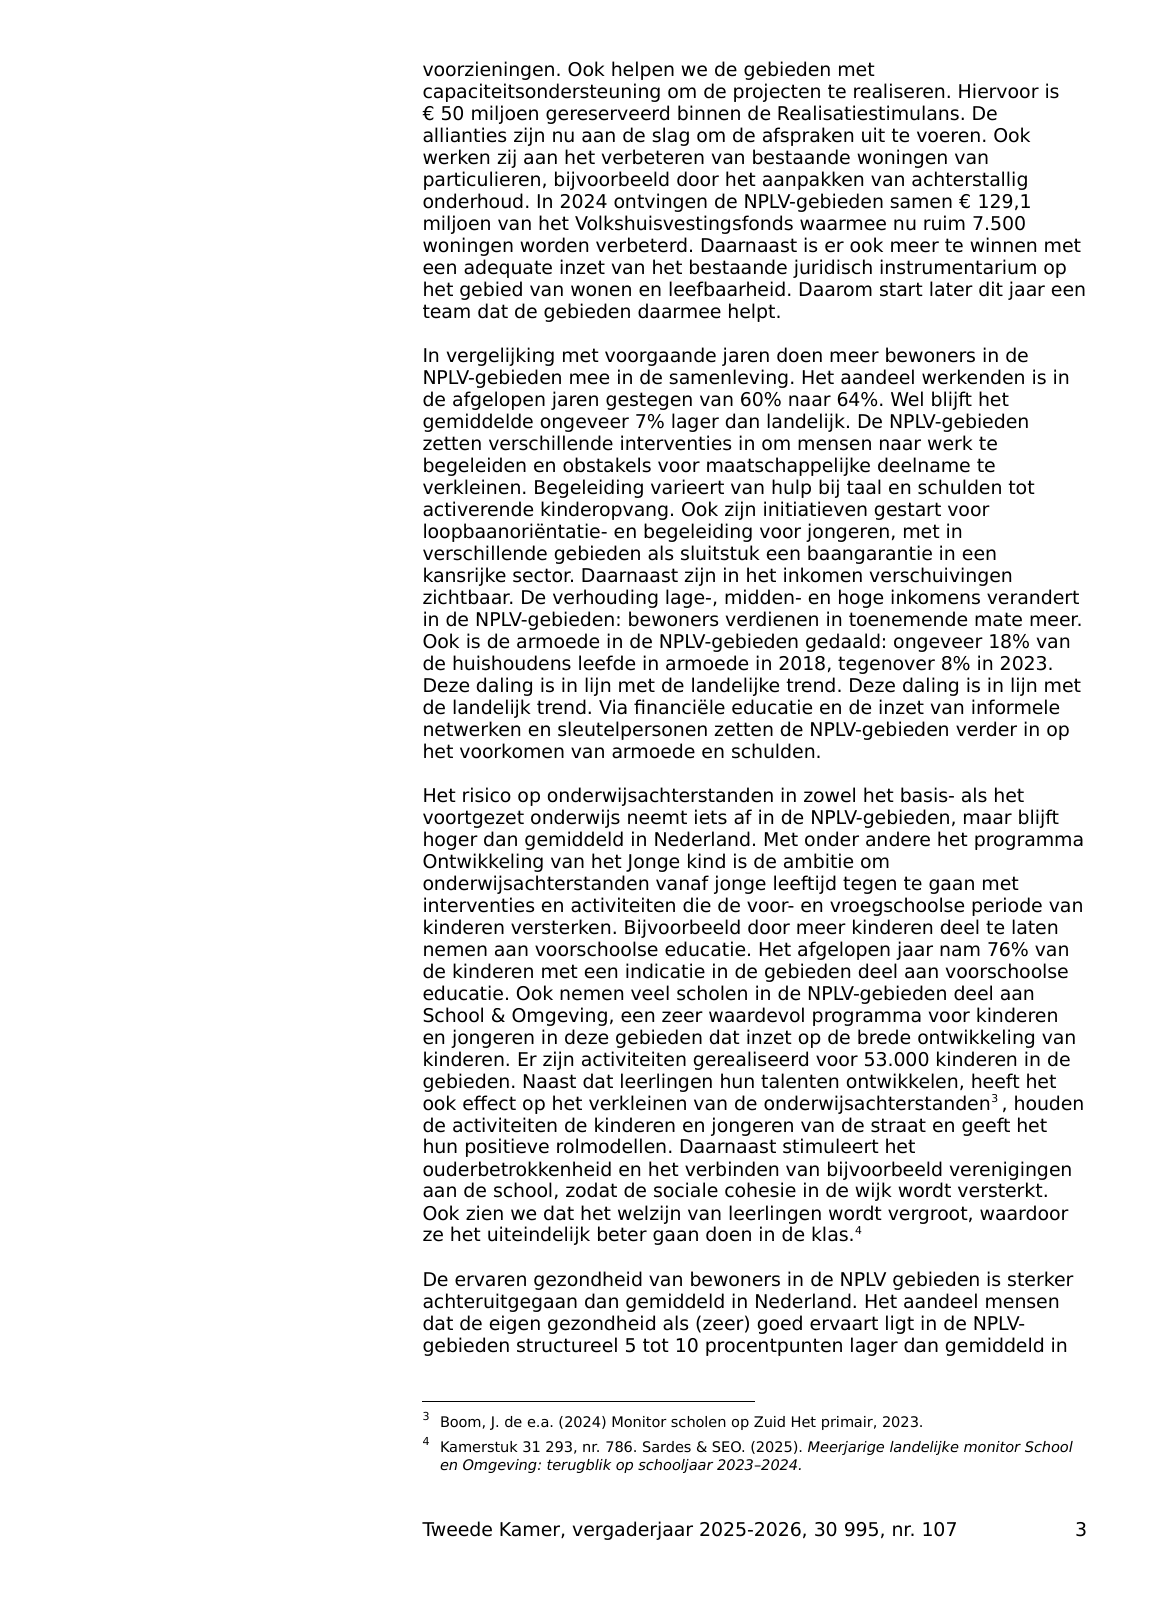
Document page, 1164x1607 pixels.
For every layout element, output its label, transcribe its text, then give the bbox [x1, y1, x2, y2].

text Het risico op onderwijsachterstanden in zowel het basis- als het voortgezet onderwijs neemt iets af in de NPLV-gebieden, maar blijft hoger dan gemiddeld in Nederland. Met onder andere het programma Ontwikkeling van het Jonge kind is de ambitie om onderwijsachterstanden vanaf jonge leeftijd tegen te gaan met interventies en activiteiten die de voor- en vroegschoolse periode van kinderen versterken. Bijvoorbeeld door meer kinderen deel te laten nemen aan voorschoolse educatie. Het afgelopen jaar nam 76% van de kinderen met een indicatie in de gebieden deel aan voorschoolse educatie. Ook nemen veel scholen in de NPLV-gebieden deel aan School & Omgeving, een zeer waardevol programma voor kinderen en jongeren in deze gebieden dat inzet op de brede ontwikkeling van kinderen. Er zijn activiteiten gerealiseerd voor 53.000 kinderen in de gebieden. Naast dat leerlingen hun talenten ontwikkelen, heeft het ook effect op het verkleinen van de onderwijsachterstanden, houden de activiteiten de kinderen en jongeren van de straat en geeft het hun positieve rolmodellen. Daarnaast stimuleert het ouderbetrokkenheid en het verbinden van bijvoorbeeld verenigingen aan de school, zodat de sociale cohesie in de wijk wordt versterkt. Ook zien we dat het welzijn van leerlingen wordt vergroot, waardoor ze het uiteindelijk beter gaan doen in de klas. [422, 785, 1087, 1246]
text De ervaren gezondheid van bewoners in de NPLV gebieden is sterker achteruitgegaan dan gemiddeld in Nederland. Het aandeel mensen dat de eigen gezondheid als (zeer) goed ervaart ligt in de NPLV-gebieden structureel 5 tot 10 procentpunten lager dan gemiddeld in [422, 1268, 1087, 1356]
text Boom, J. de e.a. (2024) Monitor scholen op Zuid Het primair, 2023. [422, 1410, 1087, 1432]
text Kamerstuk 31 293, nr. 786. Sardes & SEO. (2025). Meerjarige landelijke monitor School en Omgeving: terugblik op schooljaar 2023–2024. [422, 1435, 1087, 1474]
text In vergelijking met voorgaande jaren doen meer bewoners in de NPLV-gebieden mee in de samenleving. Het aandeel werkenden is in de afgelopen jaren gestegen van 60% naar 64%. Wel blijft het gemiddelde ongeveer 7% lager dan landelijk. De NPLV-gebieden zetten verschillende interventies in om mensen naar werk te begeleiden en obstakels voor maatschappelijke deelname te verkleinen. Begeleiding varieert van hulp bij taal en schulden tot activerende kinderopvang. Ook zijn initiatieven gestart voor loopbaanoriëntatie- en begeleiding voor jongeren, met in verschillende gebieden als sluitstuk een baangarantie in een kansrijke sector. Daarnaast zijn in het inkomen verschuivingen zichtbaar. De verhouding lage-, midden- en hoge inkomens verandert in de NPLV-gebieden: bewoners verdienen in toenemende mate meer. Ook is de armoede in de NPLV-gebieden gedaald: ongeveer 18% van de huishoudens leefde in armoede in 2018, tegenover 8% in 2023. Deze daling is in lijn met de landelijke trend. Deze daling is in lijn met de landelijk trend. Via financiële educatie en de inzet van informele netwerken en sleutelpersonen zetten de NPLV-gebieden verder in op het voorkomen van armoede en schulden. [422, 345, 1087, 763]
text voorzieningen. Ook helpen we de gebieden met capaciteitsondersteuning om de projecten te realiseren. Hiervoor is € 50 miljoen gereserveerd binnen de Realisatiestimulans. De allianties zijn nu aan de slag om de afspraken uit te voeren. Ook werken zij aan het verbeteren van bestaande woningen van particulieren, bijvoorbeeld door het aanpakken van achterstallig onderhoud. In 2024 ontvingen de NPLV-gebieden samen € 129,1 miljoen van het Volkshuisvestingsfonds waarmee nu ruim 7.500 woningen worden verbeterd. Daarnaast is er ook meer te winnen met een adequate inzet van het bestaande juridisch instrumentarium op het gebied van wonen en leefbaarheid. Daarom start later dit jaar een team dat de gebieden daarmee helpt. [422, 59, 1087, 323]
